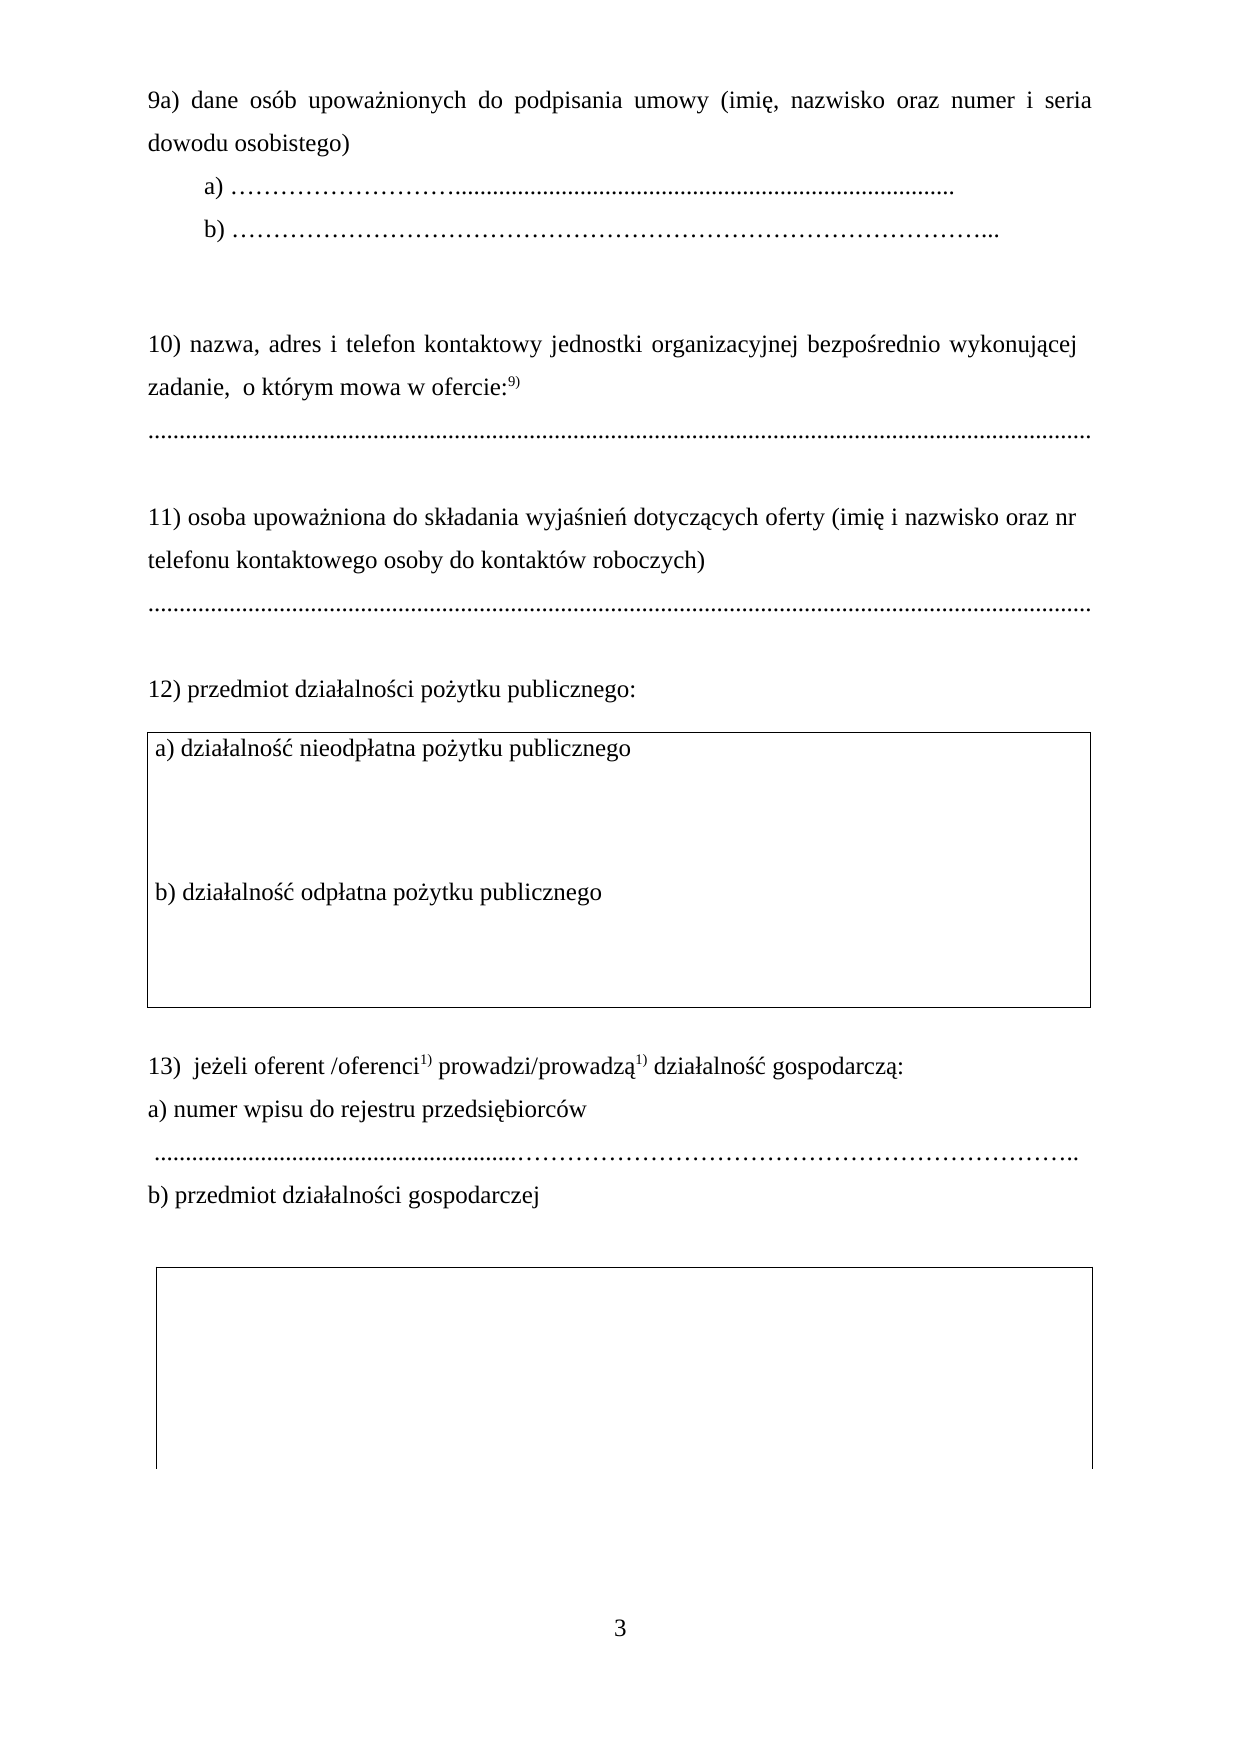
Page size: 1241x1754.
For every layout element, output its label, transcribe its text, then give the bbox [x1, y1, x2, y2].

text a) ………………………................................................................................ [204, 171, 1093, 200]
text ....................................................................................................................................................... [148, 416, 1093, 444]
table_cell [148, 949, 1090, 1007]
text 12) przedmiot działalności pożytku publicznego: [148, 674, 1093, 703]
table_header a) działalność nieodpłatna pożytku publicznego [148, 733, 1090, 790]
text ....................................................................................................................................................... [148, 588, 1093, 617]
text a) numer wpisu do rejestru przedsiębiorców [148, 1094, 1093, 1123]
text 10) nazwa, adres i telefon kontaktowy jednostki organizacyjnej bezpośrednio wykonującej zadanie, o którym mowa w ofercie:9) [148, 329, 1078, 401]
text b) przedmiot działalności gospodarczej [148, 1180, 1093, 1209]
table_cell b) działalność odpłatna pożytku publicznego [148, 877, 1090, 949]
table_header [157, 1268, 1092, 1469]
text 13) jeżeli oferent /oferenci1) prowadzi/prowadzą1) działalność gospodarczą: [148, 1051, 1093, 1080]
text 11) osoba upoważniona do składania wyjaśnień dotyczących oferty (imię i nazwisko oraz nr telefonu kontaktowego osoby do kontaktów roboczych) [148, 502, 1078, 574]
text ..........................................................………………………………………………………….. [148, 1137, 1093, 1166]
text b) ………………………………………………………………………………... [204, 214, 1093, 243]
text 9a) dane osób upoważnionych do podpisania umowy (imię, nazwisko oraz numer i seria dowodu osobistego) [148, 85, 1093, 157]
table_cell [148, 790, 1090, 877]
